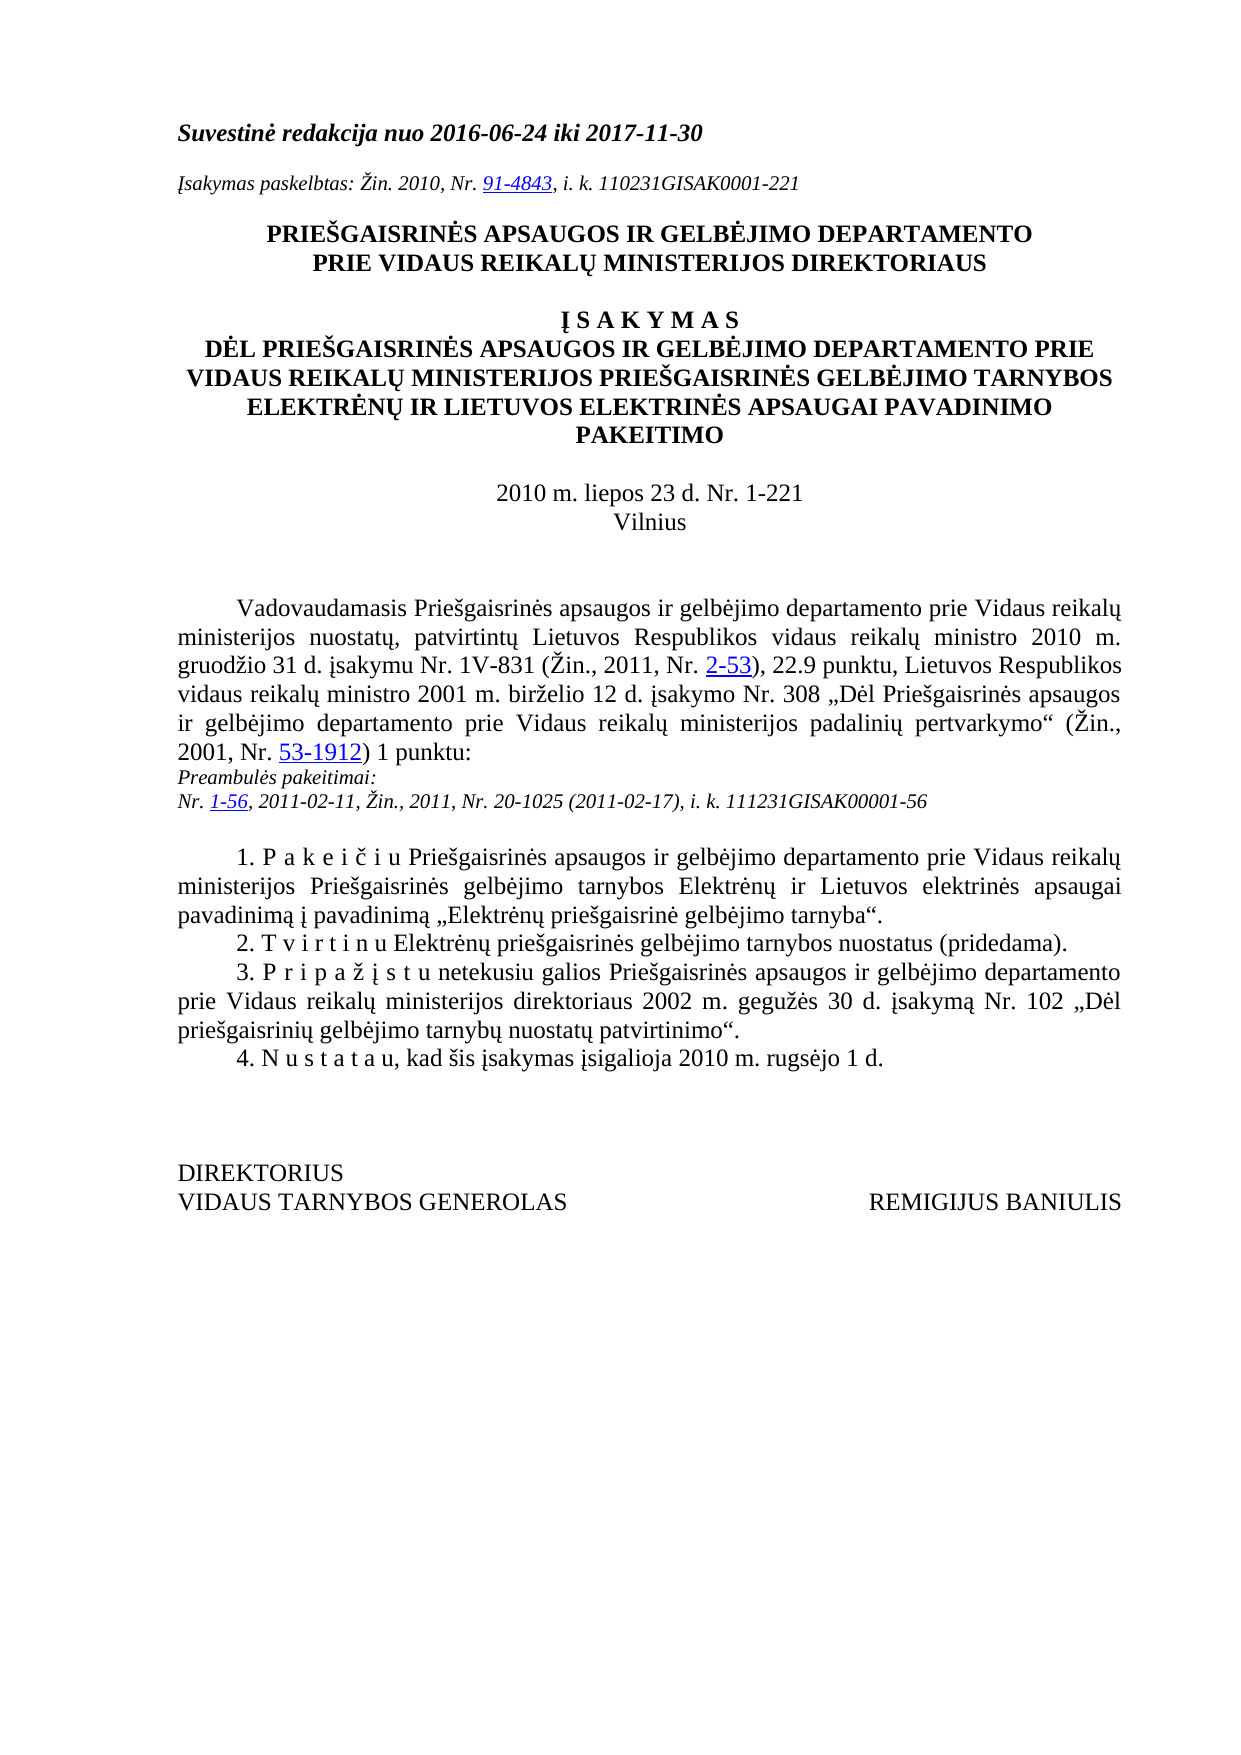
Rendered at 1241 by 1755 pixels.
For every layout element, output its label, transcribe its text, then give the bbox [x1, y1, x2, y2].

text Preambulės pakeitimai: [177, 765, 1122, 789]
text Vilnius [177, 507, 1122, 535]
text Nr. 1-56, 2011-02-11, Žin., 2011, Nr. 20-1025 (2011-02-17), i. k. 111231GISAK00001-56 [177, 789, 1122, 813]
text 2. T v i r t i n u Elektrėnų priešgaisrinės gelbėjimo tarnybos nuostatus (pridedama). [177, 928, 1122, 957]
text vidaus tarnybos generolas Remigijus Baniulis [177, 1187, 1122, 1216]
text DĖL PRIEŠGAISRINĖS APSAUGOS ir gelbėjimo DEPARTAMENTo PRIE VIDAUS REIKALŲ MINISTERIJOS priešgaisrinės gelbėjimo tarnybos elektrėnų ir lietuvos elektrinės apsaugai pavadinimo pakeitimo [177, 334, 1122, 449]
text priešgaisrinės apsaugos ir gelbėjimo departamento [177, 219, 1122, 248]
text 2010 m. liepos 23 d. Nr. 1-221 [177, 478, 1122, 507]
text Direktorius [177, 1158, 1122, 1187]
text 4. N u s t a t a u, kad šis įsakymas įsigalioja 2010 m. rugsėjo 1 d. [177, 1043, 1122, 1072]
text PRIE VIDAUS REIKALŲ MINISTERIJOS DIREKTORIAUS [177, 248, 1122, 277]
text Įsakymas paskelbtas: Žin. 2010, Nr. 91-4843, i. k. 110231GISAK0001-221 [177, 171, 1122, 195]
text Suvestinė redakcija nuo 2016-06-24 iki 2017-11-30 [177, 118, 1122, 147]
text 1. P a k e i č i u Priešgaisrinės apsaugos ir gelbėjimo departamento prie Vidaus reikalų ministerijos Priešgaisrinės gelbėjimo tarnybos Elektrėnų ir Lietuvos elektrinės apsaugai pavadinimą į pavadinimą „Elektrėnų priešgaisrinė gelbėjimo tarnyba“. [177, 842, 1122, 928]
text Į S A K Y M A S [177, 305, 1122, 334]
text 3. P r i p a ž į s t u netekusiu galios Priešgaisrinės apsaugos ir gelbėjimo departamento prie Vidaus reikalų ministerijos direktoriaus 2002 m. gegužės 30 d. įsakymą Nr. 102 „Dėl priešgaisrinių gelbėjimo tarnybų nuostatų patvirtinimo“. [177, 957, 1122, 1043]
text Vadovaudamasis Priešgaisrinės apsaugos ir gelbėjimo departamento prie Vidaus reikalų ministerijos nuostatų, patvirtintų Lietuvos Respublikos vidaus reikalų ministro 2010 m. gruodžio 31 d. įsakymu Nr. 1V-831 (Žin., 2011, Nr. 2-53), 22.9 punktu, Lietuvos Respublikos vidaus reikalų ministro 2001 m. birželio 12 d. įsakymo Nr. 308 „Dėl Priešgaisrinės apsaugos ir gelbėjimo departamento prie Vidaus reikalų ministerijos padalinių pertvarkymo“ (Žin., 2001, Nr. 53-1912) 1 punktu: [177, 593, 1122, 765]
